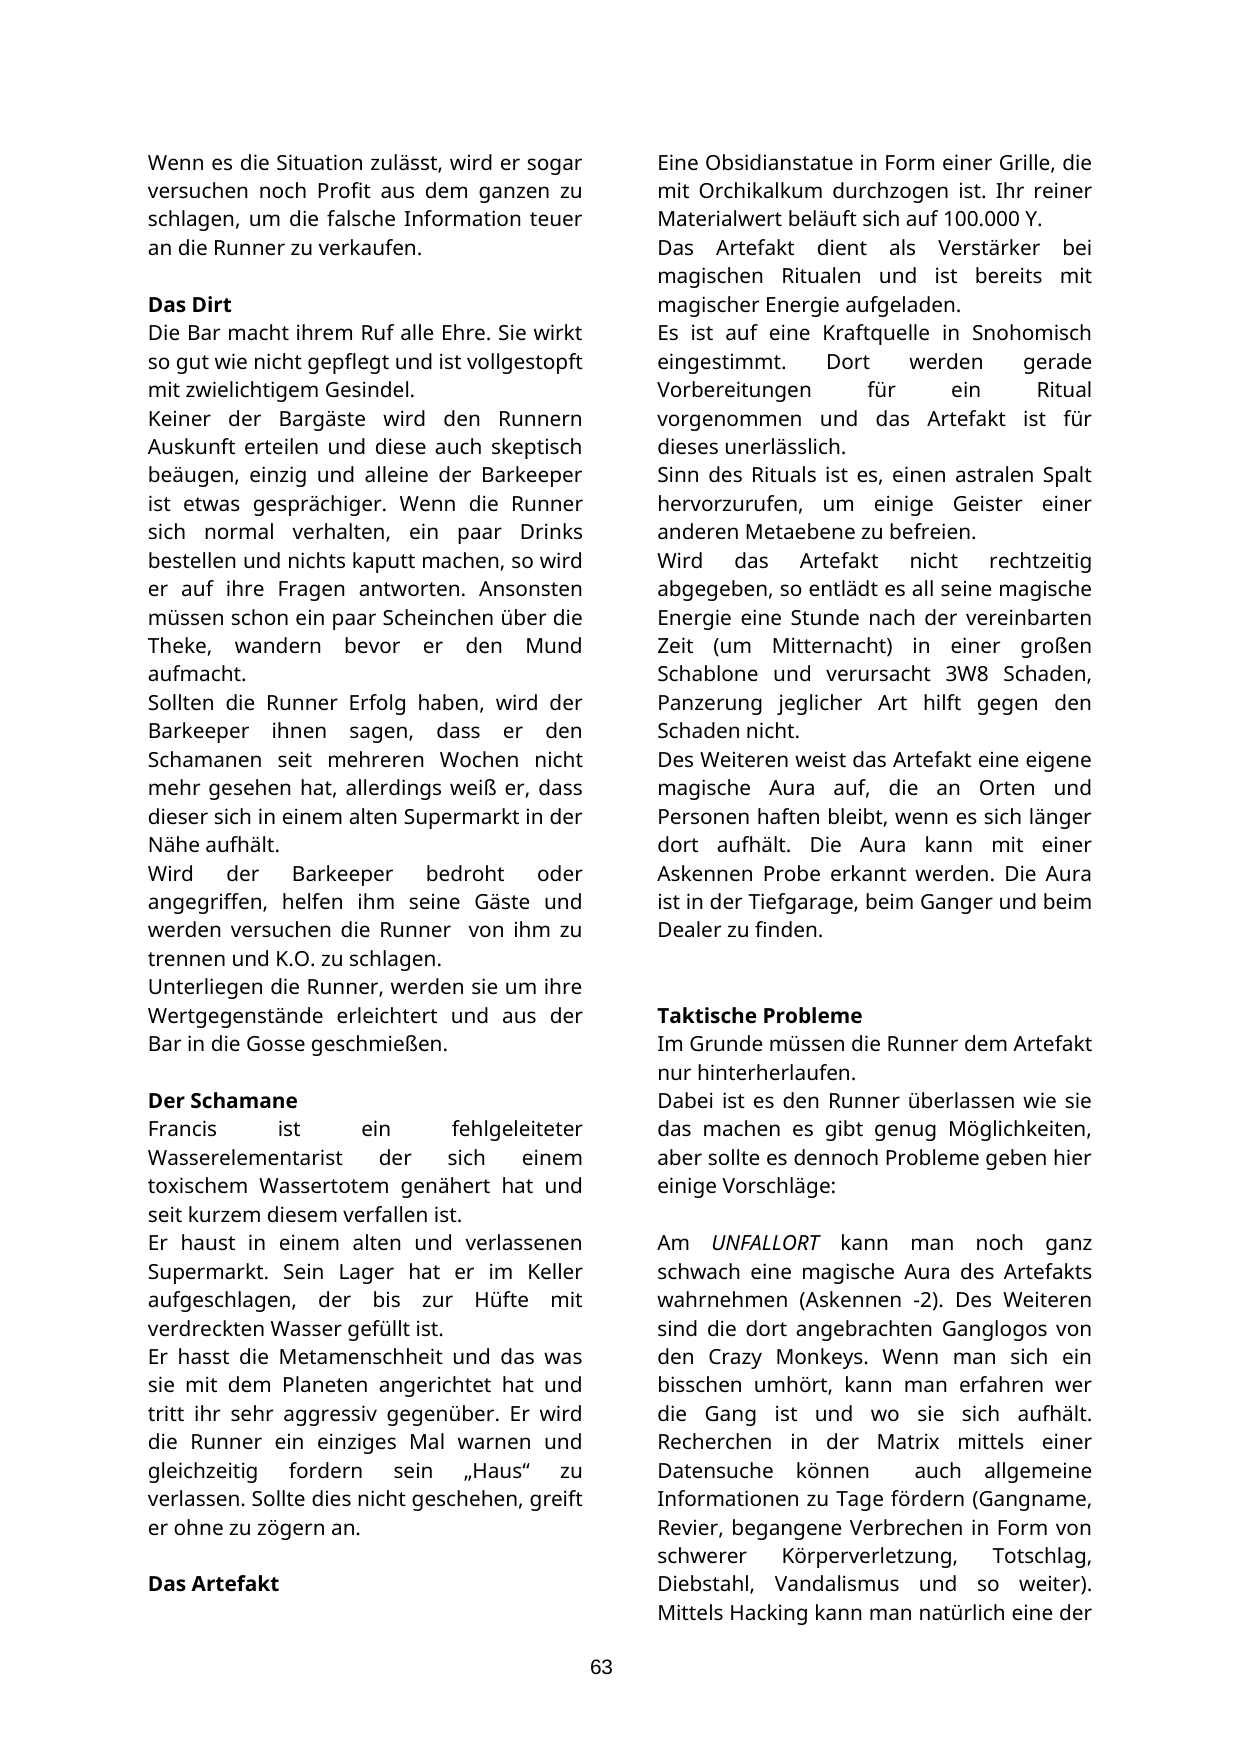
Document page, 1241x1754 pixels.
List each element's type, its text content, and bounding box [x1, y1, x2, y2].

text Des Weiteren weist das Artefakt eine eigene magische Aura auf, die an Orten und Personen haften bleibt, wenn es sich länger dort aufhält. Die Aura kann mit einer Askennen Probe erkannt werden. Die Aura ist in der Tiefgarage, beim Ganger und beim Dealer zu finden. [657, 745, 1092, 944]
text Das Dirt [148, 290, 583, 318]
text Das Artefakt dient als Verstärker bei magischen Ritualen und ist bereits mit magischer Energie aufgeladen. [657, 233, 1092, 318]
text Der Schamane [148, 1086, 583, 1114]
text Keiner der Bargäste wird den Runnern Auskunft erteilen und diese auch skeptisch beäugen, einzig und alleine der Barkeeper ist etwas gesprächiger. Wenn die Runner sich normal verhalten, ein paar Drinks bestellen und nichts kaputt machen, so wird er auf ihre Fragen antworten. Ansonsten müssen schon ein paar Scheinchen über die Theke, wandern bevor er den Mund aufmacht. [148, 404, 583, 688]
text Sinn des Rituals ist es, einen astralen Spalt hervorzurufen, um einige Geister einer anderen Metaebene zu befreien. [657, 461, 1092, 546]
text Wenn es die Situation zulässt, wird er sogar versuchen noch Profit aus dem ganzen zu schlagen, um die falsche Information teuer an die Runner zu verkaufen. [148, 148, 583, 261]
text Er hasst die Metamenschheit und das was sie mit dem Planeten angerichtet hat und tritt ihr sehr aggressiv gegenüber. Er wird die Runner ein einziges Mal warnen und gleichzeitig fordern sein „Haus“ zu verlassen. Sollte dies nicht geschehen, greift er ohne zu zögern an. [148, 1342, 583, 1541]
text Sollten die Runner Erfolg haben, wird der Barkeeper ihnen sagen, dass er den Schamanen seit mehreren Wochen nicht mehr gesehen hat, allerdings weiß er, dass dieser sich in einem alten Supermarkt in der Nähe aufhält. [148, 688, 583, 859]
text Francis ist ein fehlgeleiteter Wasserelementarist der sich einem toxischem Wassertotem genähert hat und seit kurzem diesem verfallen ist. [148, 1114, 583, 1228]
text Im Grunde müssen die Runner dem Artefakt nur hinterherlaufen. [657, 1029, 1092, 1086]
text Er haust in einem alten und verlassenen Supermarkt. Sein Lager hat er im Keller aufgeschlagen, der bis zur Hüfte mit verdreckten Wasser gefüllt ist. [148, 1228, 583, 1342]
text Dabei ist es den Runner überlassen wie sie das machen es gibt genug Möglichkeiten, aber sollte es dennoch Probleme geben hier einige Vorschläge: [657, 1086, 1092, 1200]
text Die Bar macht ihrem Ruf alle Ehre. Sie wirkt so gut wie nicht gepflegt und ist vollgestopft mit zwielichtigem Gesindel. [148, 318, 583, 404]
text Wird das Artefakt nicht rechtzeitig abgegeben, so entlädt es all seine magische Energie eine Stunde nach der vereinbarten Zeit (um Mitternacht) in einer großen Schablone und verursacht 3W8 Schaden, Panzerung jeglicher Art hilft gegen den Schaden nicht. [657, 546, 1092, 745]
text Wird der Barkeeper bedroht oder angegriffen, helfen ihm seine Gäste und werden versuchen die Runner von ihm zu trennen und K.O. zu schlagen. [148, 859, 583, 972]
text Das Artefakt [148, 1569, 583, 1598]
text Taktische Probleme [657, 1001, 1092, 1029]
text Am UNFALLORT kann man noch ganz schwach eine magische Aura des Artefakts wahrnehmen (Askennen -2). Des Weiteren sind die dort angebrachten Ganglogos von den Crazy Monkeys. Wenn man sich ein bisschen umhört, kann man erfahren wer die Gang ist und wo sie sich aufhält. Recherchen in der Matrix mittels einer Datensuche können auch allgemeine Informationen zu Tage fördern (Gangname, Revier, begangene Verbrechen in Form von schwerer Körperverletzung, Totschlag, Diebstahl, Vandalismus und so weiter). Mittels Hacking kann man natürlich eine der [657, 1228, 1092, 1626]
text Es ist auf eine Kraftquelle in Snohomisch eingestimmt. Dort werden gerade Vorbereitungen für ein Ritual vorgenommen und das Artefakt ist für dieses unerlässlich. [657, 318, 1092, 461]
text Unterliegen die Runner, werden sie um ihre Wertgegenstände erleichtert und aus der Bar in die Gosse geschmießen. [148, 972, 583, 1058]
text Eine Obsidianstatue in Form einer Grille, die mit Orchikalkum durchzogen ist. Ihr reiner Materialwert beläuft sich auf 100.000 Y. [657, 148, 1092, 233]
